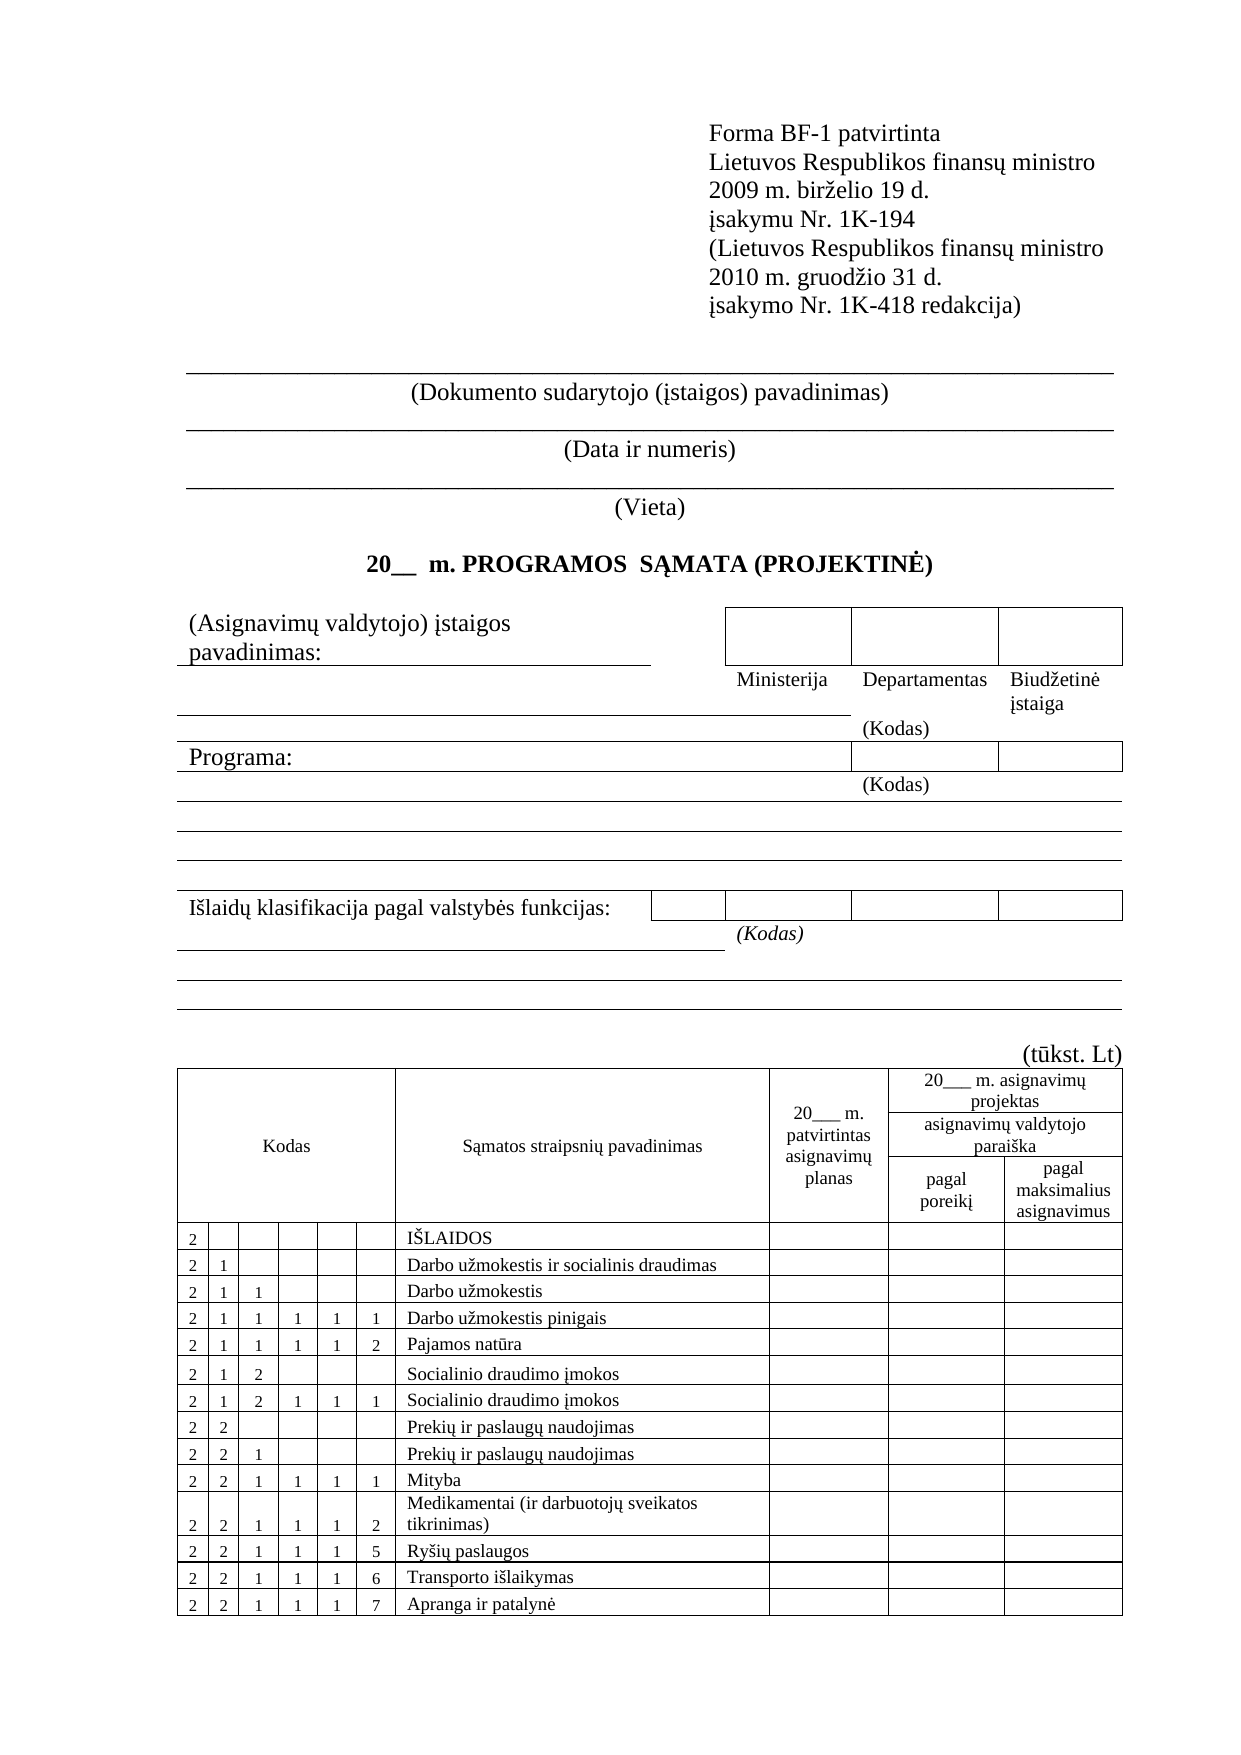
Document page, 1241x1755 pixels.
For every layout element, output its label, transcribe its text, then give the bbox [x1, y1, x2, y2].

table_cell [852, 742, 998, 771]
table_cell Biudžetinė įstaiga [999, 666, 1122, 714]
table_cell 2 [178, 1303, 208, 1328]
table_header [726, 608, 851, 665]
table_cell [851, 861, 998, 890]
table_cell [279, 1223, 317, 1248]
table_cell Ryšių paslaugos [396, 1536, 769, 1561]
table_cell [1005, 1303, 1122, 1328]
table_cell [177, 861, 363, 890]
table_cell [889, 1536, 1004, 1561]
table_cell [889, 1303, 1004, 1328]
table_cell Darbo užmokestis [396, 1276, 769, 1302]
table_cell [651, 981, 725, 1009]
table_cell [770, 1303, 888, 1328]
table_cell [889, 1465, 1004, 1491]
table_cell [177, 716, 651, 741]
table_cell 7 [357, 1589, 395, 1614]
table_cell [1005, 1223, 1122, 1248]
table_cell 1 [209, 1303, 238, 1328]
table_cell 6 [357, 1563, 395, 1588]
table_cell 2 [239, 1385, 278, 1411]
table_cell 1 [318, 1385, 356, 1411]
table_cell 1 [279, 1303, 317, 1328]
table_cell [999, 981, 1122, 1009]
table_cell 5 [357, 1536, 395, 1561]
table_cell [725, 981, 851, 1009]
table_cell [177, 802, 363, 831]
table_cell [770, 1250, 888, 1275]
table_cell Ministerija [725, 666, 851, 714]
table_cell Prekių ir paslaugų naudojimas [396, 1412, 769, 1437]
table_cell [1005, 1250, 1122, 1275]
table_cell [999, 921, 1122, 950]
table_cell pagal maksimalius asignavimus [1005, 1157, 1122, 1222]
text (tūkst. Lt) [177, 1039, 1122, 1068]
table_header Kodas [178, 1069, 395, 1222]
table_cell [279, 1412, 317, 1437]
table_cell asignavimų valdytojo paraiška [889, 1113, 1122, 1156]
table_cell [770, 1412, 888, 1437]
table_cell [725, 742, 851, 771]
table_cell [889, 1276, 1004, 1302]
table_cell 1 [279, 1329, 317, 1355]
table_cell (Kodas) [851, 715, 998, 741]
table_cell [999, 832, 1122, 860]
text (Dokumento sudarytojo (įstaigos) pavadinimas) [177, 377, 1122, 406]
table_cell 2 [178, 1356, 208, 1384]
table_cell [318, 1412, 356, 1437]
table_cell 1 [239, 1465, 278, 1491]
table_cell [364, 772, 651, 801]
table_cell [725, 861, 851, 890]
text įsakymu Nr. 1K-194 [177, 204, 1122, 233]
table_cell [725, 950, 851, 979]
table_cell 1 [239, 1563, 278, 1588]
table_cell [999, 802, 1122, 831]
table_cell 2 [178, 1276, 208, 1302]
table_cell [177, 666, 651, 714]
table_cell 1 [318, 1329, 356, 1355]
table_cell [1005, 1329, 1122, 1355]
table_cell 2 [178, 1329, 208, 1355]
table_cell [1005, 1492, 1122, 1535]
table_cell [651, 665, 725, 714]
table_cell [770, 1385, 888, 1411]
table_cell [770, 1329, 888, 1355]
table_cell 2 [178, 1223, 208, 1248]
table_cell Apranga ir patalynė [396, 1589, 769, 1614]
table_cell (Kodas) [851, 772, 998, 801]
table_cell [852, 891, 998, 920]
table_cell [851, 950, 998, 979]
text 20__ m. PROGRAMOS SĄMATA (PROJEKTINĖ) [177, 549, 1122, 578]
table_cell Mityba [396, 1465, 769, 1491]
table_cell 2 [178, 1492, 208, 1535]
table_cell [1005, 1276, 1122, 1302]
table_cell Departamentas [851, 666, 998, 714]
table_cell [999, 715, 1122, 741]
table_cell Darbo užmokestis ir socialinis draudimas [396, 1250, 769, 1275]
table_cell [279, 1439, 317, 1464]
table_cell [357, 1250, 395, 1275]
text _ [177, 406, 1122, 434]
table_cell [318, 1250, 356, 1275]
table_cell [889, 1492, 1004, 1535]
table_cell 2 [209, 1439, 238, 1464]
table_cell [770, 1589, 888, 1614]
table_cell [770, 1439, 888, 1464]
text Forma BF-1 patvirtinta [709, 118, 1122, 147]
table_header [999, 608, 1122, 665]
table_cell [889, 1250, 1004, 1275]
table_cell [725, 802, 851, 831]
text Lietuvos Respublikos finansų ministro [177, 147, 1122, 176]
table_cell 1 [239, 1439, 278, 1464]
text _ [177, 463, 1122, 492]
table_cell [279, 1356, 317, 1384]
table_cell Išlaidų klasifikacija pagal valstybės funkcijas: [177, 891, 651, 920]
table_cell [651, 802, 725, 831]
text _ [177, 348, 1122, 377]
table_cell [651, 861, 725, 890]
table_cell Darbo užmokestis pinigais [396, 1303, 769, 1328]
table_cell [357, 1356, 395, 1384]
table_cell [726, 891, 851, 920]
table_cell Programa: [177, 742, 363, 771]
table_cell [239, 1223, 278, 1248]
table_cell 2 [357, 1329, 395, 1355]
text įsakymo Nr. 1K-418 redakcija) [177, 291, 1122, 319]
table_cell [889, 1589, 1004, 1614]
table_cell 2 [178, 1563, 208, 1588]
table_cell [209, 1223, 238, 1248]
table_cell 1 [318, 1563, 356, 1588]
table_cell 2 [178, 1439, 208, 1464]
table_cell Prekių ir paslaugų naudojimas [396, 1439, 769, 1464]
table_cell [999, 861, 1122, 890]
table_cell 1 [209, 1385, 238, 1411]
table_cell [177, 920, 651, 950]
table_cell 1 [239, 1303, 278, 1328]
table_cell [279, 1250, 317, 1275]
text (Lietuvos Respublikos finansų ministro [177, 233, 1122, 262]
table_cell 1 [209, 1276, 238, 1302]
table_cell 1 [279, 1492, 317, 1535]
table_cell [318, 1223, 356, 1248]
table_cell [177, 981, 651, 1009]
table_cell 2 [357, 1492, 395, 1535]
table_cell [889, 1356, 1004, 1384]
table_cell [725, 772, 851, 801]
table_cell [651, 742, 725, 771]
table_cell [770, 1223, 888, 1248]
table_header [852, 608, 998, 665]
table_cell 1 [239, 1589, 278, 1614]
table_cell [851, 981, 998, 1009]
table_cell Medikamentai (ir darbuotojų sveikatos tikrinimas) [396, 1492, 769, 1535]
table_cell [999, 950, 1122, 979]
table_cell [318, 1439, 356, 1464]
table_header (Asignavimų valdytojo) įstaigos pavadinimas: [177, 607, 651, 665]
table_cell [652, 891, 725, 920]
table_cell pagal poreikį [889, 1157, 1004, 1222]
table_cell 2 [178, 1412, 208, 1437]
table_cell 1 [318, 1492, 356, 1535]
table_cell [725, 716, 851, 741]
table_cell 2 [209, 1412, 238, 1437]
table_cell 2 [209, 1589, 238, 1614]
table_header 20___ m. patvirtintas asignavimų planas [770, 1069, 888, 1222]
table_cell [770, 1536, 888, 1561]
table_cell [364, 742, 651, 771]
table_cell [999, 772, 1122, 801]
table_cell [889, 1385, 1004, 1411]
table_cell [318, 1276, 356, 1302]
table_cell 2 [209, 1465, 238, 1491]
table_cell [1005, 1385, 1122, 1411]
table_cell 1 [209, 1329, 238, 1355]
table_cell [770, 1492, 888, 1535]
table_cell [851, 832, 998, 860]
table_cell 1 [318, 1465, 356, 1491]
table_cell 1 [357, 1303, 395, 1328]
table_cell [889, 1223, 1004, 1248]
table_cell 1 [279, 1465, 317, 1491]
table_cell 1 [357, 1465, 395, 1491]
table_cell [364, 832, 651, 860]
table_cell 2 [178, 1589, 208, 1614]
table_cell [770, 1563, 888, 1588]
table_cell [651, 832, 725, 860]
table_cell 1 [209, 1356, 238, 1384]
table_cell 2 [209, 1492, 238, 1535]
table_cell 1 [239, 1329, 278, 1355]
table_cell 1 [318, 1536, 356, 1561]
table_header [651, 607, 725, 665]
table_cell [999, 742, 1122, 771]
table_cell [239, 1250, 278, 1275]
table_cell [279, 1276, 317, 1302]
table_cell Socialinio draudimo įmokos [396, 1385, 769, 1411]
table_header Sąmatos straipsnių pavadinimas [396, 1069, 769, 1222]
table_cell [318, 1356, 356, 1384]
table_cell 1 [357, 1385, 395, 1411]
table_cell 1 [279, 1536, 317, 1561]
table_cell [851, 921, 998, 950]
table_cell (Kodas) [725, 921, 851, 950]
table_cell [357, 1439, 395, 1464]
table_cell 1 [318, 1303, 356, 1328]
table_cell [889, 1563, 1004, 1588]
table_cell [1005, 1536, 1122, 1561]
table_cell 2 [178, 1250, 208, 1275]
table_cell 1 [239, 1276, 278, 1302]
table_cell [770, 1465, 888, 1491]
table_cell [851, 802, 998, 831]
text (Vieta) [177, 492, 1122, 521]
table_cell [177, 951, 651, 979]
table_cell [889, 1439, 1004, 1464]
table_cell Pajamos natūra [396, 1329, 769, 1355]
table_cell [357, 1276, 395, 1302]
table_cell [239, 1412, 278, 1437]
table_cell [725, 832, 851, 860]
table_header 20___ m. asignavimų projektas [889, 1069, 1122, 1112]
table_cell [1005, 1465, 1122, 1491]
text 2010 m. gruodžio 31 d. [177, 262, 1122, 291]
table_cell [1005, 1563, 1122, 1588]
table_cell [357, 1412, 395, 1437]
table_cell 1 [279, 1589, 317, 1614]
table_cell [1005, 1589, 1122, 1614]
table_cell 1 [318, 1589, 356, 1614]
table_cell 1 [209, 1250, 238, 1275]
table_cell [889, 1412, 1004, 1437]
text 2009 m. birželio 19 d. [177, 176, 1122, 204]
table_cell 2 [178, 1385, 208, 1411]
table_cell [999, 891, 1122, 920]
table_cell Transporto išlaikymas [396, 1563, 769, 1588]
table_cell 2 [178, 1536, 208, 1561]
table_cell 1 [279, 1563, 317, 1588]
table_cell [177, 772, 363, 801]
table_cell 1 [239, 1492, 278, 1535]
text (Data ir numeris) [177, 434, 1122, 463]
table_cell [770, 1356, 888, 1384]
table_cell [651, 951, 725, 979]
table_cell [364, 861, 651, 890]
table_cell [651, 716, 725, 741]
table_cell [1005, 1356, 1122, 1384]
table_cell [770, 1276, 888, 1302]
table_cell 2 [239, 1356, 278, 1384]
table_cell [651, 921, 725, 950]
table_cell 1 [279, 1385, 317, 1411]
table_cell [357, 1223, 395, 1248]
table_cell [1005, 1412, 1122, 1437]
table_cell 2 [209, 1536, 238, 1561]
table_cell [889, 1329, 1004, 1355]
table_cell 2 [178, 1465, 208, 1491]
table_cell [651, 772, 725, 801]
table_cell IŠLAIDOS [396, 1223, 769, 1248]
table_cell Socialinio draudimo įmokos [396, 1356, 769, 1384]
table_cell [1005, 1439, 1122, 1464]
table_cell 2 [209, 1563, 238, 1588]
table_cell [364, 802, 651, 831]
table_cell 1 [239, 1536, 278, 1561]
table_cell [177, 832, 363, 860]
